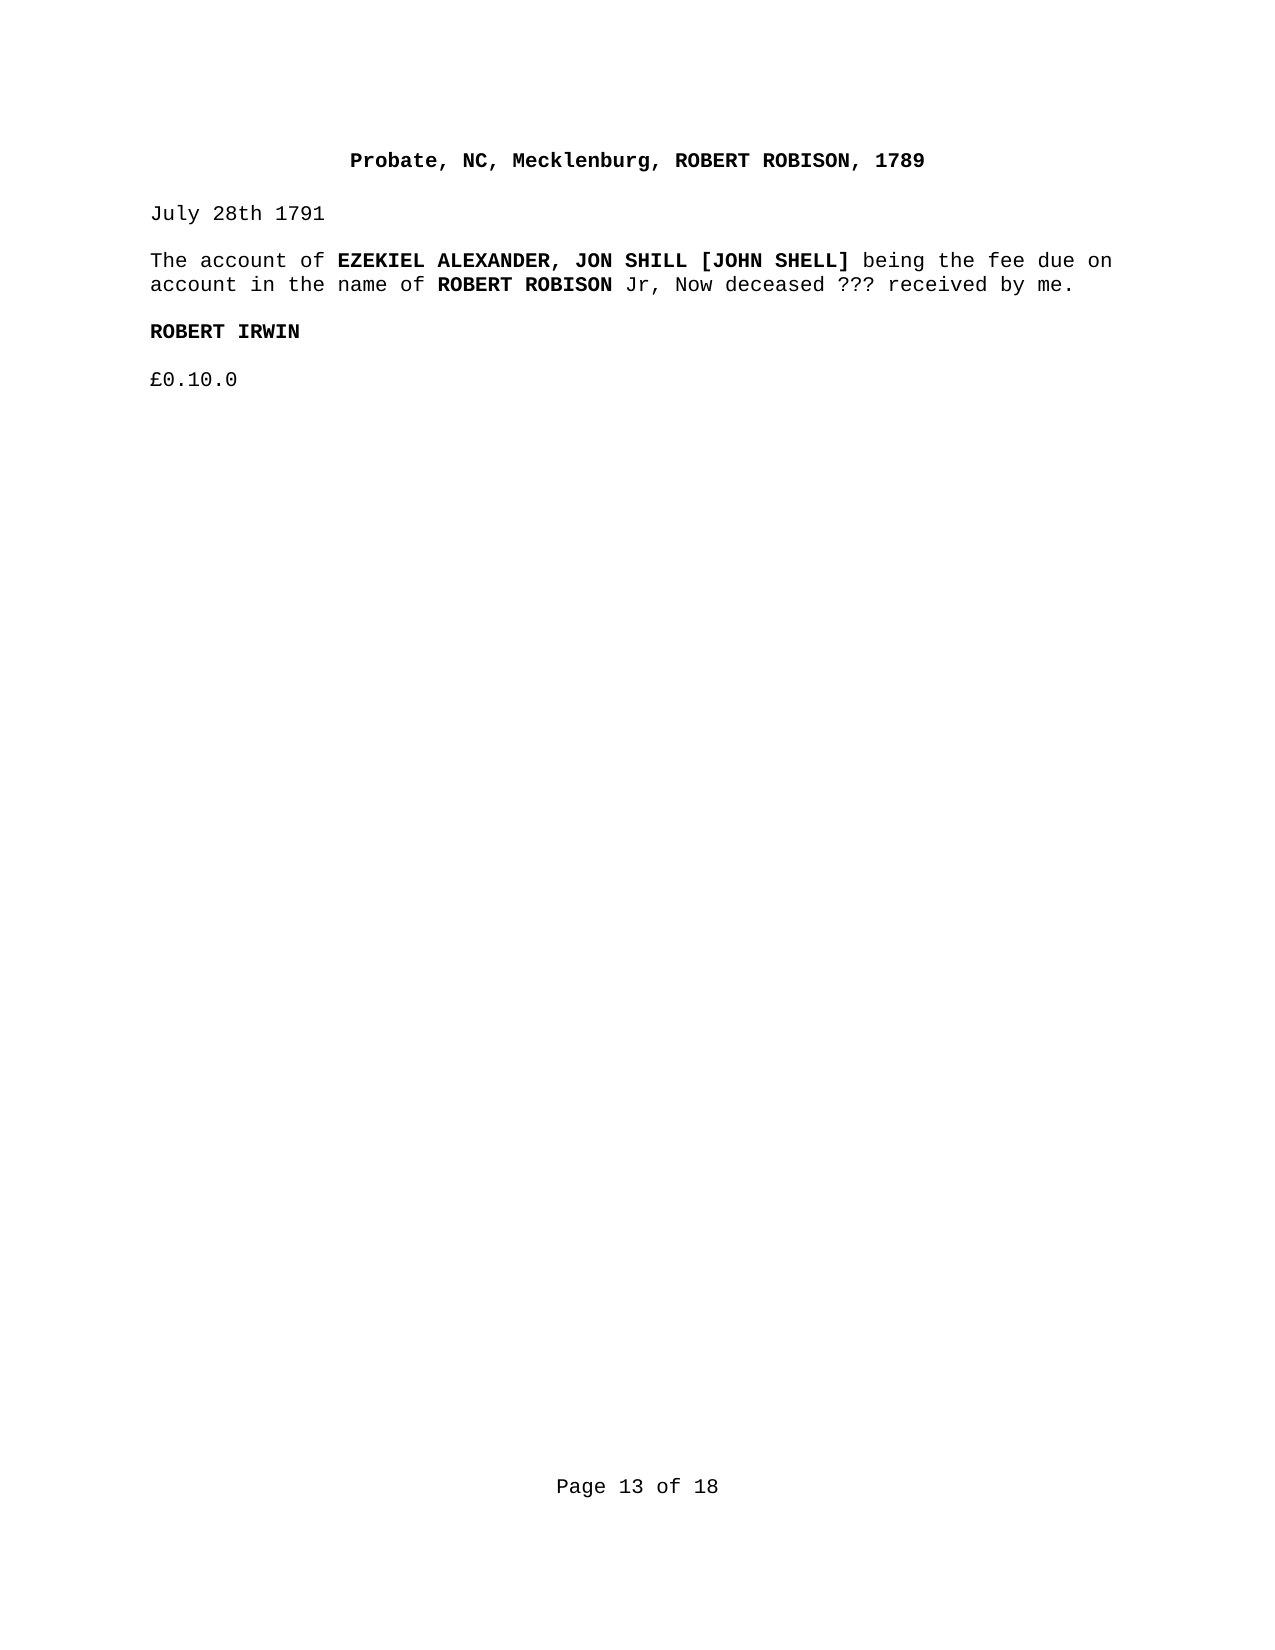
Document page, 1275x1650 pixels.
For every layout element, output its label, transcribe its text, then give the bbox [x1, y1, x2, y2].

text The account of Ezekiel Alexander, JON SHILL [john shell] being the fee due on account in the name of Robert Robison Jr, Now deceased ??? received by me. [150, 250, 1125, 298]
text July 28th 1791 [150, 203, 1125, 227]
text Robert Irwin [150, 321, 1125, 345]
text £0.10.0 [150, 369, 1125, 392]
